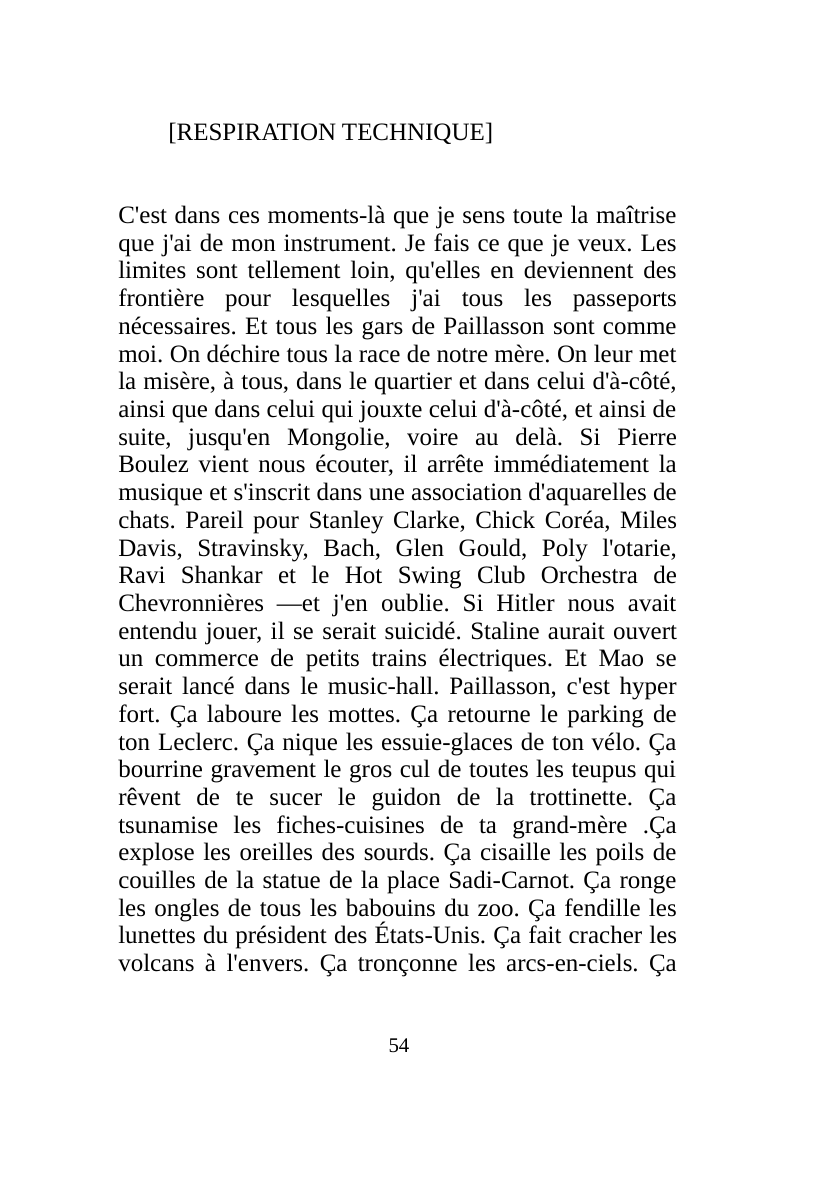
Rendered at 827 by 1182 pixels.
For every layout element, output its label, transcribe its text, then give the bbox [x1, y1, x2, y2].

text C'est dans ces moments-là que je sens toute la maîtrise que j'ai de mon instrument. Je fais ce que je veux. Les limites sont tellement loin, qu'elles en deviennent des frontière pour lesquelles j'ai tous les passeports nécessaires. Et tous les gars de Paillasson sont comme moi. On déchire tous la race de notre mère. On leur met la misère, à tous, dans le quartier et dans celui d'à-côté, ainsi que dans celui qui jouxte celui d'à-côté, et ainsi de suite, jusqu'en Mongolie, voire au delà. Si Pierre Boulez vient nous écouter, il arrête immédiatement la musique et s'inscrit dans une association d'aquarelles de chats. Pareil pour Stanley Clarke, Chick Coréa, Miles Davis, Stravinsky, Bach, Glen Gould, Poly l'otarie, Ravi Shankar et le Hot Swing Club Orchestra de Chevronnières —et j'en oublie. Si Hitler nous avait entendu jouer, il se serait suicidé. Staline aurait ouvert un commerce de petits trains électriques. Et Mao se serait lancé dans le music-hall. Paillasson, c'est hyper fort. Ça laboure les mottes. Ça retourne le parking de ton Leclerc. Ça nique les essuie-glaces de ton vélo. Ça bourrine gravement le gros cul de toutes les teupus qui rêvent de te sucer le guidon de la trottinette. Ça tsunamise les fiches-cuisines de ta grand-mère .Ça explose les oreilles des sourds. Ça cisaille les poils de couilles de la statue de la place Sadi-Carnot. Ça ronge les ongles de tous les babouins du zoo. Ça fendille les lunettes du président des États-Unis. Ça fait cracher les volcans à l'envers. Ça tronçonne les arcs-en-ciels. Ça [118, 146, 677, 977]
text [RESPIRATION TECHNIQUE] [118, 118, 677, 146]
